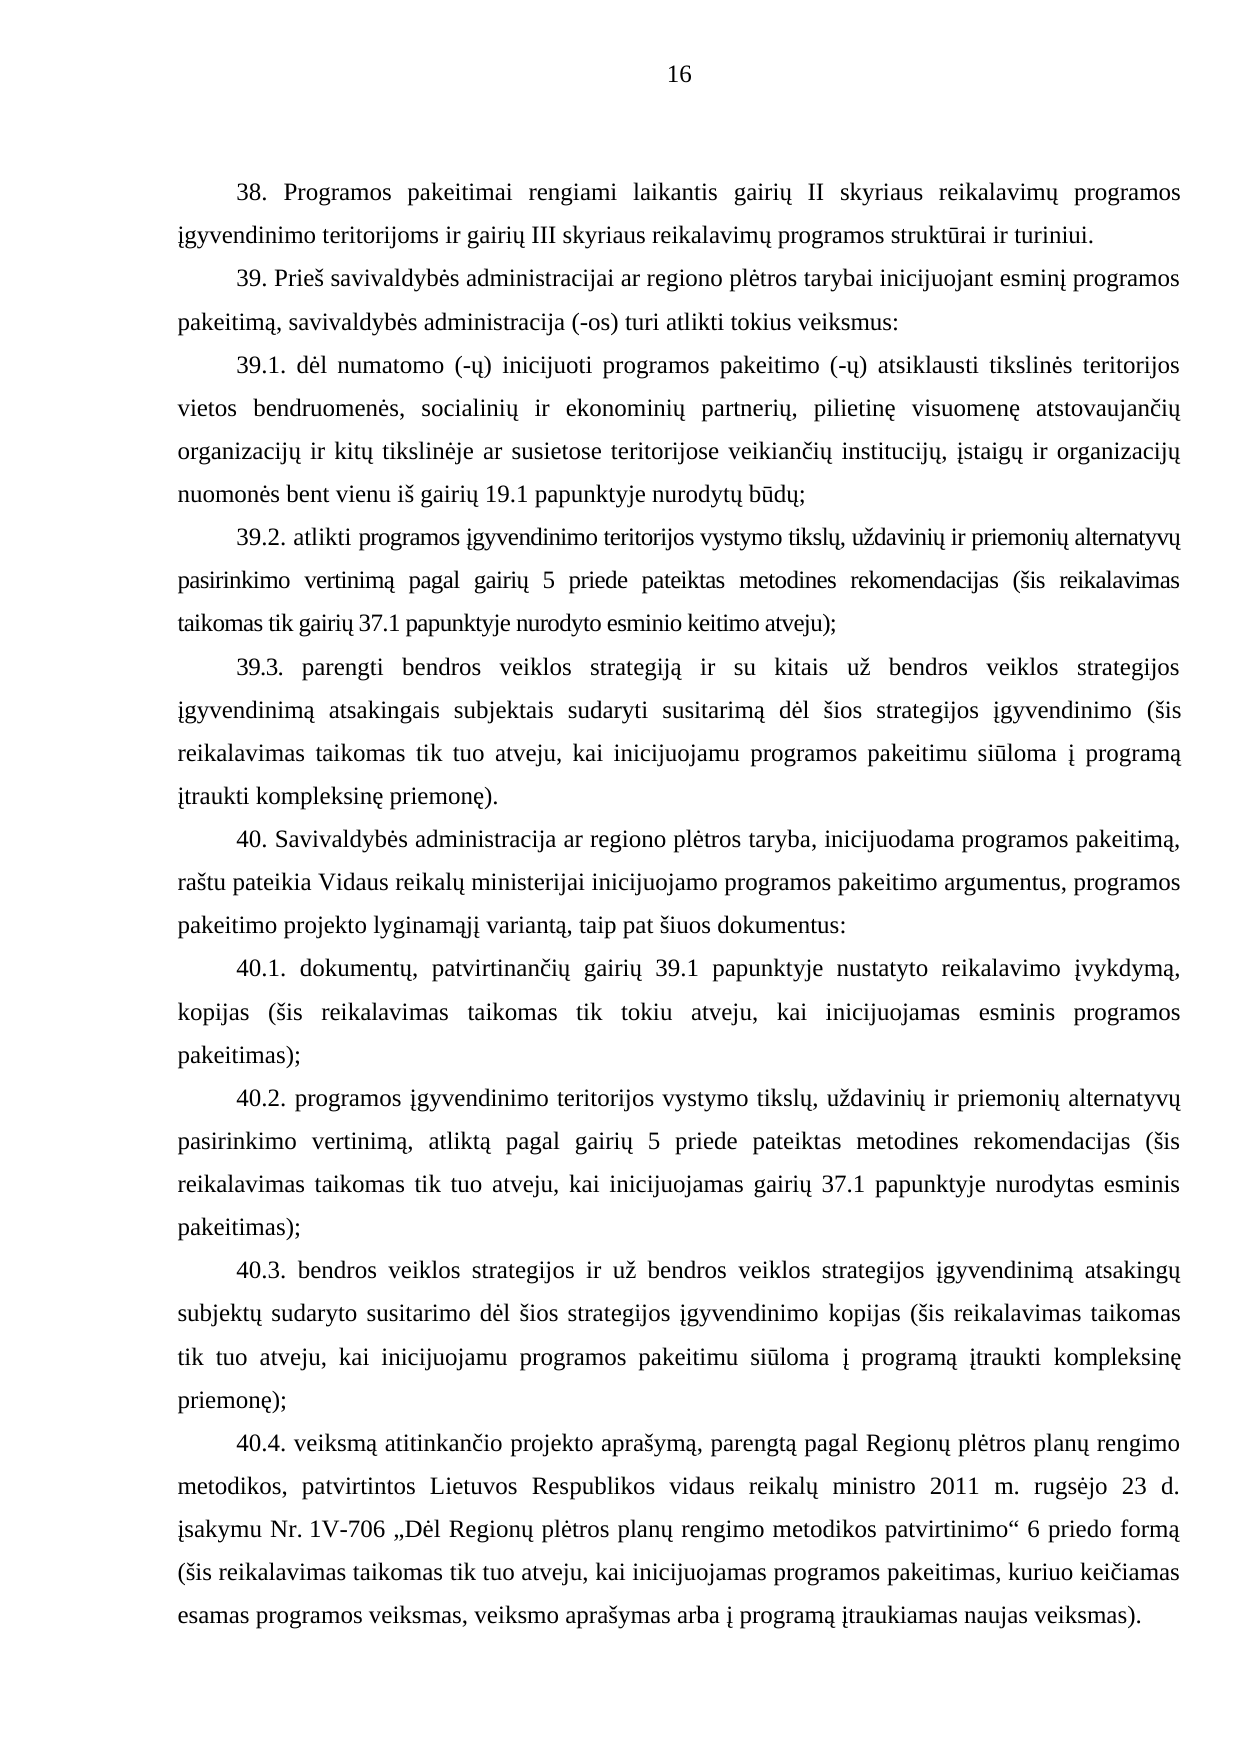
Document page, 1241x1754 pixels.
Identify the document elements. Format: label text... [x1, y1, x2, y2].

text 40. Savivaldybės administracija ar regiono plėtros taryba, inicijuodama programos pakeitimą, raštu pateikia Vidaus reikalų ministerijai inicijuojamo programos pakeitimo argumentus, programos pakeitimo projekto lyginamąjį variantą, taip pat šiuos dokumentus: [177, 824, 1181, 939]
text 40.4. veiksmą atitinkančio projekto aprašymą, parengtą pagal Regionų plėtros planų rengimo metodikos, patvirtintos Lietuvos Respublikos vidaus reikalų ministro 2011 m. rugsėjo 23 d. įsakymu Nr. 1V-706 „Dėl Regionų plėtros planų rengimo metodikos patvirtinimo“ 6 priedo formą (šis reikalavimas taikomas tik tuo atveju, kai inicijuojamas programos pakeitimas, kuriuo keičiamas esamas programos veiksmas, veiksmo aprašymas arba į programą įtraukiamas naujas veiksmas). [177, 1428, 1181, 1629]
text 40.2. programos įgyvendinimo teritorijos vystymo tikslų, uždavinių ir priemonių alternatyvų pasirinkimo vertinimą, atliktą pagal gairių 5 priede pateiktas metodines rekomendacijas (šis reikalavimas taikomas tik tuo atveju, kai inicijuojamas gairių 37.1 papunktyje nurodytas esminis pakeitimas); [177, 1083, 1181, 1241]
text 39. Prieš savivaldybės administracijai ar regiono plėtros tarybai inicijuojant esminį programos pakeitimą, savivaldybės administracija (-os) turi atlikti tokius veiksmus: [177, 263, 1181, 335]
text 40.1. dokumentų, patvirtinančių gairių 39.1 papunktyje nustatyto reikalavimo įvykdymą, kopijas (šis reikalavimas taikomas tik tokiu atveju, kai inicijuojamas esminis programos pakeitimas); [177, 953, 1181, 1068]
text 40.3. bendros veiklos strategijos ir už bendros veiklos strategijos įgyvendinimą atsakingų subjektų sudaryto susitarimo dėl šios strategijos įgyvendinimo kopijas (šis reikalavimas taikomas tik tuo atveju, kai inicijuojamu programos pakeitimu siūloma į programą įtraukti kompleksinę priemonę); [177, 1255, 1181, 1413]
text 39.2. atlikti programos įgyvendinimo teritorijos vystymo tikslų, uždavinių ir priemonių alternatyvų pasirinkimo vertinimą pagal gairių 5 priede pateiktas metodines rekomendacijas (šis reikalavimas taikomas tik gairių 37.1 papunktyje nurodyto esminio keitimo atveju); [177, 522, 1181, 637]
text 39.1. dėl numatomo (-ų) inicijuoti programos pakeitimo (-ų) atsiklausti tikslinės teritorijos vietos bendruomenės, socialinių ir ekonominių partnerių, pilietinę visuomenę atstovaujančių organizacijų ir kitų tikslinėje ar susietose teritorijose veikiančių institucijų, įstaigų ir organizacijų nuomonės bent vienu iš gairių 19.1 papunktyje nurodytų būdų; [177, 350, 1181, 508]
text 39.3. parengti bendros veiklos strategiją ir su kitais už bendros veiklos strategijos įgyvendinimą atsakingais subjektais sudaryti susitarimą dėl šios strategijos įgyvendinimo (šis reikalavimas taikomas tik tuo atveju, kai inicijuojamu programos pakeitimu siūloma į programą įtraukti kompleksinę priemonę). [177, 652, 1181, 810]
text 38. Programos pakeitimai rengiami laikantis gairių II skyriaus reikalavimų programos įgyvendinimo teritorijoms ir gairių III skyriaus reikalavimų programos struktūrai ir turiniui. [177, 177, 1181, 249]
